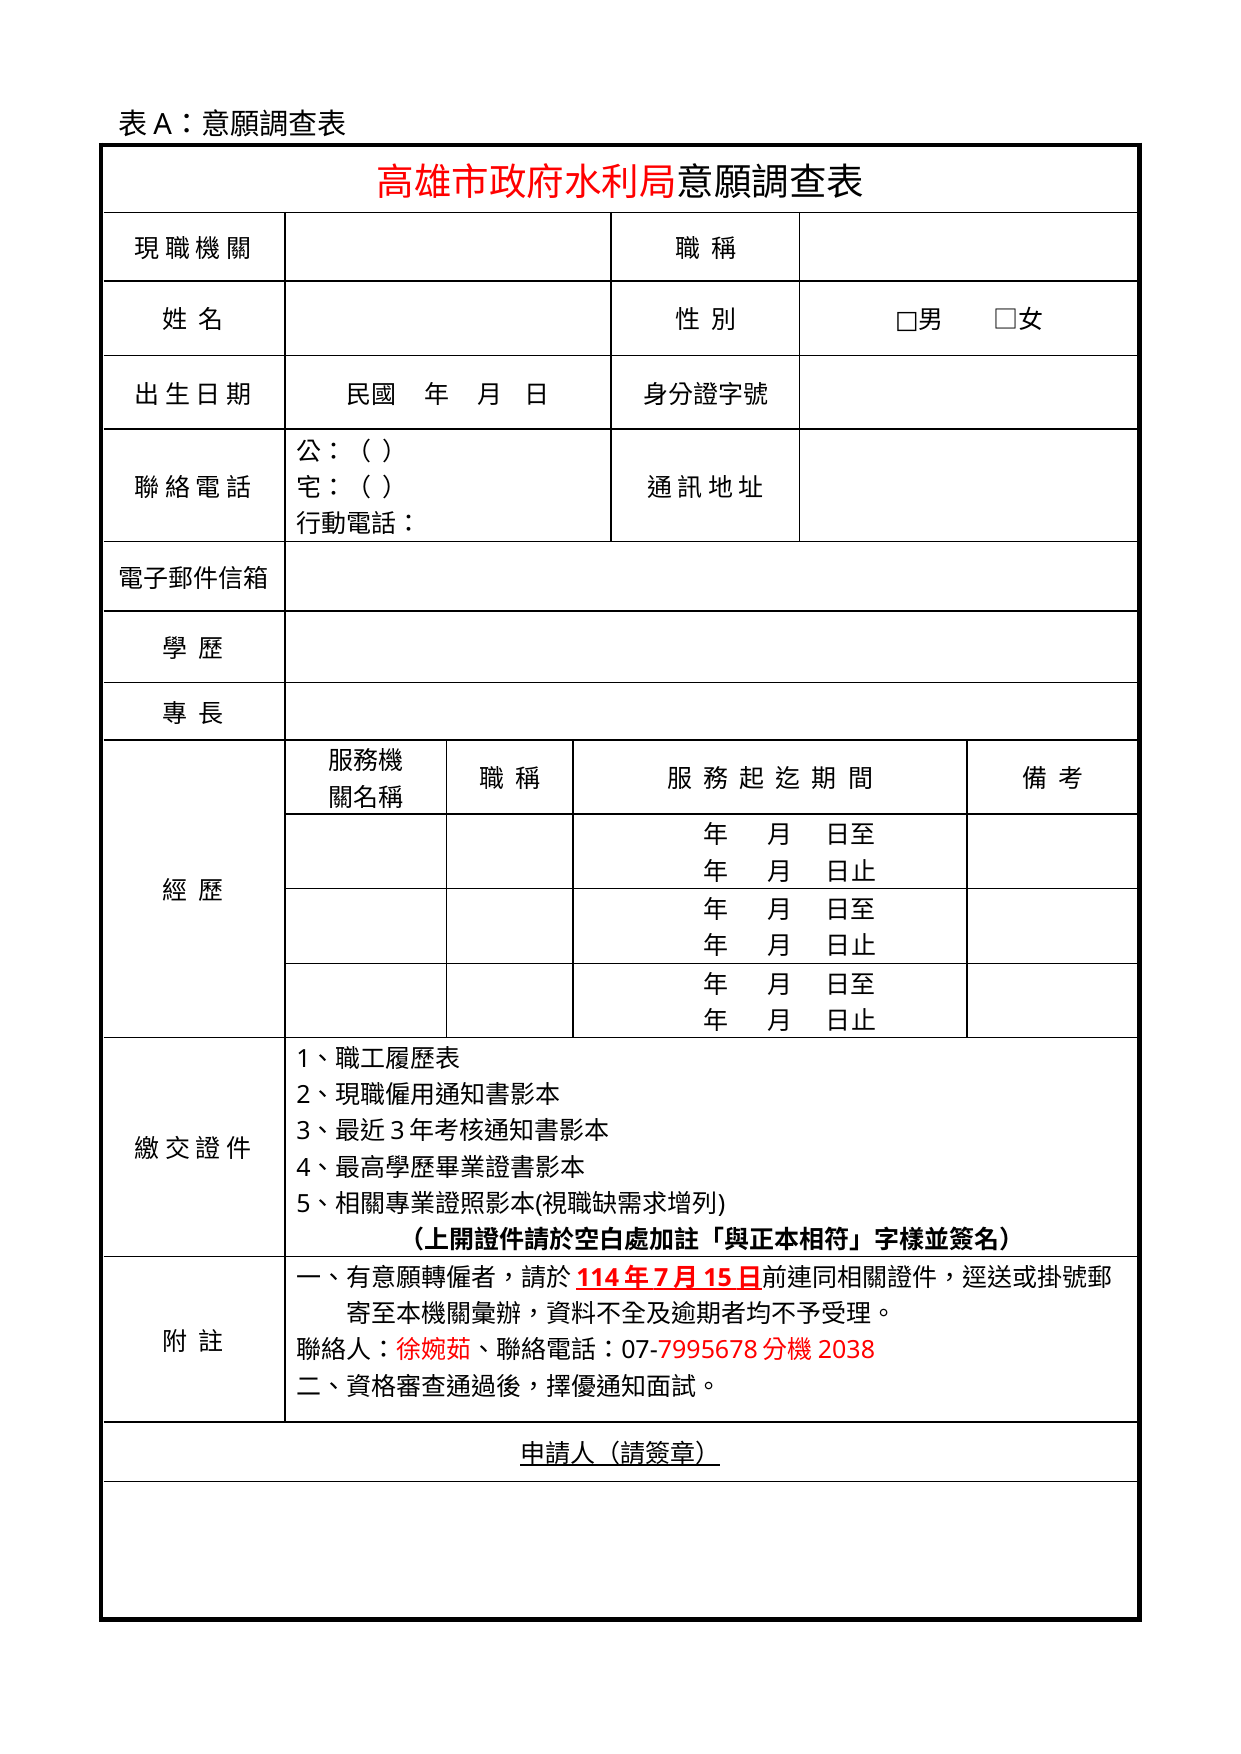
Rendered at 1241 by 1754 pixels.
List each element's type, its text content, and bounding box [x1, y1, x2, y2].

table_cell 身分證字號 [612, 356, 799, 428]
table_cell [800, 356, 1137, 428]
table_cell 職 稱 [612, 213, 799, 280]
table_cell [447, 815, 572, 887]
table_cell 一、有意願轉僱者，請於114年7月15日前連同相關證件，逕送或掛號郵寄至本機關彙辦，資料不全及逾期者均不予受理。 聯絡人：徐婉茹、聯絡電話：07-7995678分機2038 二、資格審查通過後，擇優通知面試。 [286, 1257, 1137, 1421]
table_cell [968, 964, 1137, 1037]
table_cell [286, 542, 1137, 610]
table_cell 專 長 [103, 683, 284, 739]
table_cell 附 註 [103, 1257, 284, 1421]
table_cell 年 月 日至 年 月 日止 [574, 815, 966, 887]
table_cell [286, 964, 446, 1037]
table_cell [968, 889, 1137, 963]
table_cell 年 月 日至 年 月 日止 [574, 889, 966, 963]
table_cell [447, 964, 572, 1037]
table_cell 職 稱 [447, 741, 572, 813]
table_cell [103, 1482, 1137, 1617]
table_cell [286, 683, 1137, 739]
table_cell 經 歷 [103, 740, 284, 1037]
table_cell [968, 815, 1137, 887]
table_cell [447, 889, 572, 963]
table_cell [286, 213, 610, 280]
table_cell 服 務 起 迄 期 間 [574, 741, 966, 813]
table_cell 1、職工履歷表 2、現職僱用通知書影本 3、最近3年考核通知書影本 4、最高學歷畢業證書影本 5、相關專業證照影本(視職缺需求增列) （上開證件請於空白處加註「與正本相符」字樣並簽名） [286, 1038, 1137, 1256]
table_cell [800, 213, 1137, 280]
table_cell 聯 絡 電 話 [103, 429, 284, 541]
table_cell 通 訊 地 址 [612, 430, 799, 541]
table_cell 繳 交 證 件 [103, 1038, 284, 1256]
table_cell 備 考 [968, 741, 1137, 813]
table_cell 出 生 日 期 [103, 356, 284, 428]
table_cell [286, 282, 610, 354]
table_cell 現 職 機 關 [103, 213, 284, 280]
table_cell 公：（ ） 宅：（ ） 行動電話： [286, 430, 610, 541]
table_header 高雄市政府水利局意願調查表 [103, 147, 1137, 212]
table_cell 電子郵件信箱 [103, 542, 284, 610]
table_cell □男 □女 [800, 282, 1137, 354]
table_cell 學 歷 [103, 611, 284, 682]
table_cell 年 月 日至 年 月 日止 [574, 964, 966, 1037]
table_cell [286, 815, 446, 887]
table_cell 民國 年 月 日 [286, 356, 610, 428]
table_cell [286, 612, 1137, 682]
table_cell 申請人（請簽章） [103, 1422, 1137, 1481]
table_cell 服務機 關名稱 [286, 741, 446, 813]
table_cell [800, 430, 1137, 541]
text 表A：意願調查表 [118, 101, 1122, 142]
table_cell 性 別 [612, 282, 799, 354]
table_cell [286, 889, 446, 963]
table_cell 姓 名 [103, 281, 284, 354]
